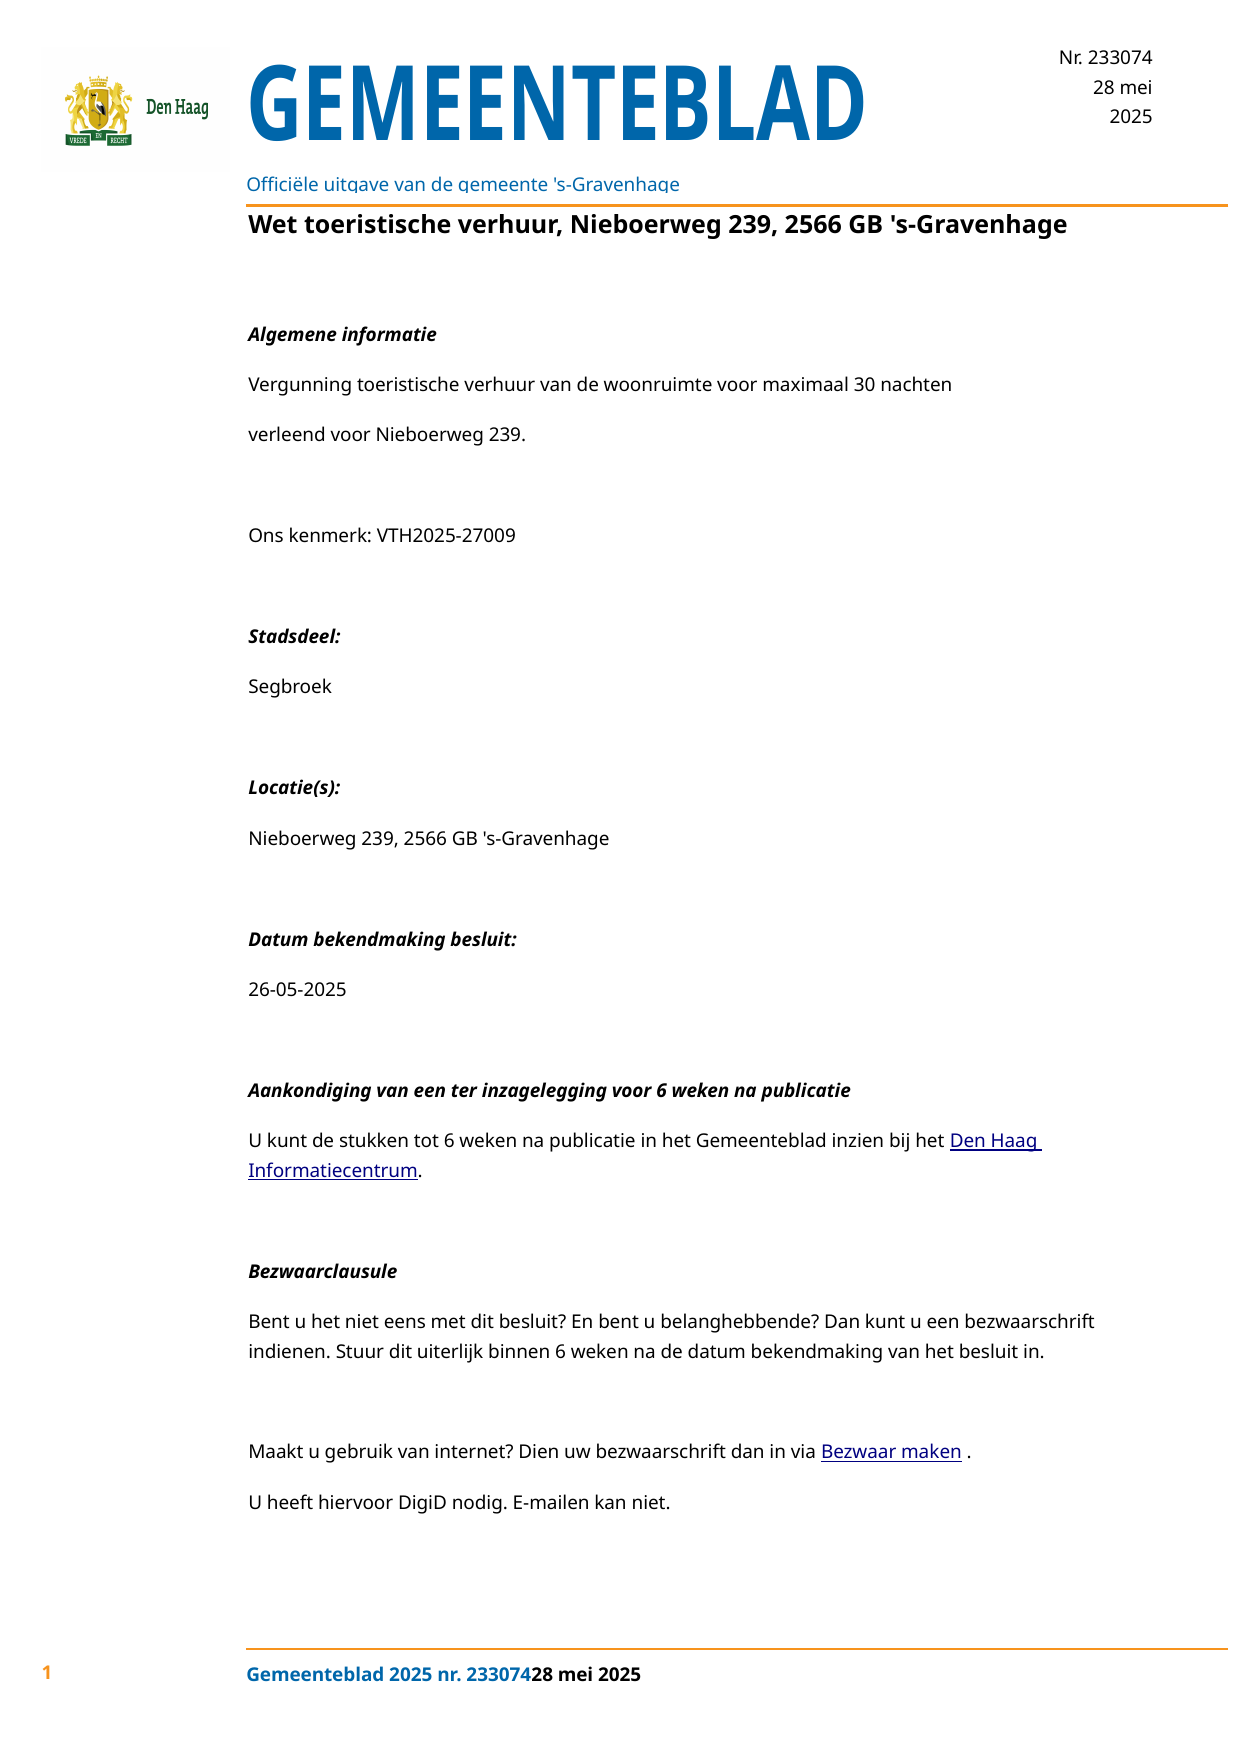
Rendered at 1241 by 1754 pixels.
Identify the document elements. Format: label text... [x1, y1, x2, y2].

text Aankondiging van een ter inzagelegging voor 6 weken na publicatie [248, 1077, 1152, 1103]
text Datum bekendmaking besluit: [248, 926, 1152, 951]
text Bezwaarclausule [248, 1258, 1152, 1283]
text Ons kenmerk: VTH2025-27009 [248, 522, 1152, 548]
text 26-05-2025 [248, 976, 1152, 1002]
text Algemene informatie [248, 321, 1152, 346]
text Segbroek [248, 674, 1152, 699]
text U heeft hiervoor DigiD nodig. E-mailen kan niet. [248, 1489, 1152, 1515]
text Vergunning toeristische verhuur van de woonruimte voor maximaal 30 nachten [248, 371, 1152, 397]
text Wet toeristische verhuur, Nieboerweg 239, 2566 GB 's-Gravenhage [248, 207, 1152, 241]
text Nieboerweg 239, 2566 GB 's-Gravenhage [248, 825, 1152, 851]
text Maakt u gebruik van internet? Dien uw bezwaarschrift dan in via Bezwaar maken . [248, 1439, 1152, 1464]
text Stadsdeel: [248, 623, 1152, 649]
text verleend voor Nieboerweg 239. [248, 422, 1152, 447]
picture [41, 47, 231, 172]
text U kunt de stukken tot 6 weken na publicatie in het Gemeenteblad inzien bij het Den Haag Informatiecentrum. [248, 1127, 1152, 1183]
text Bent u het niet eens met dit besluit? En bent u belanghebbende? Dan kunt u een bezwaarschrift indienen. Stuur dit uiterlijk binnen 6 weken na de datum bekendmaking van het besluit in. [248, 1308, 1152, 1363]
text Locatie(s): [248, 774, 1152, 800]
